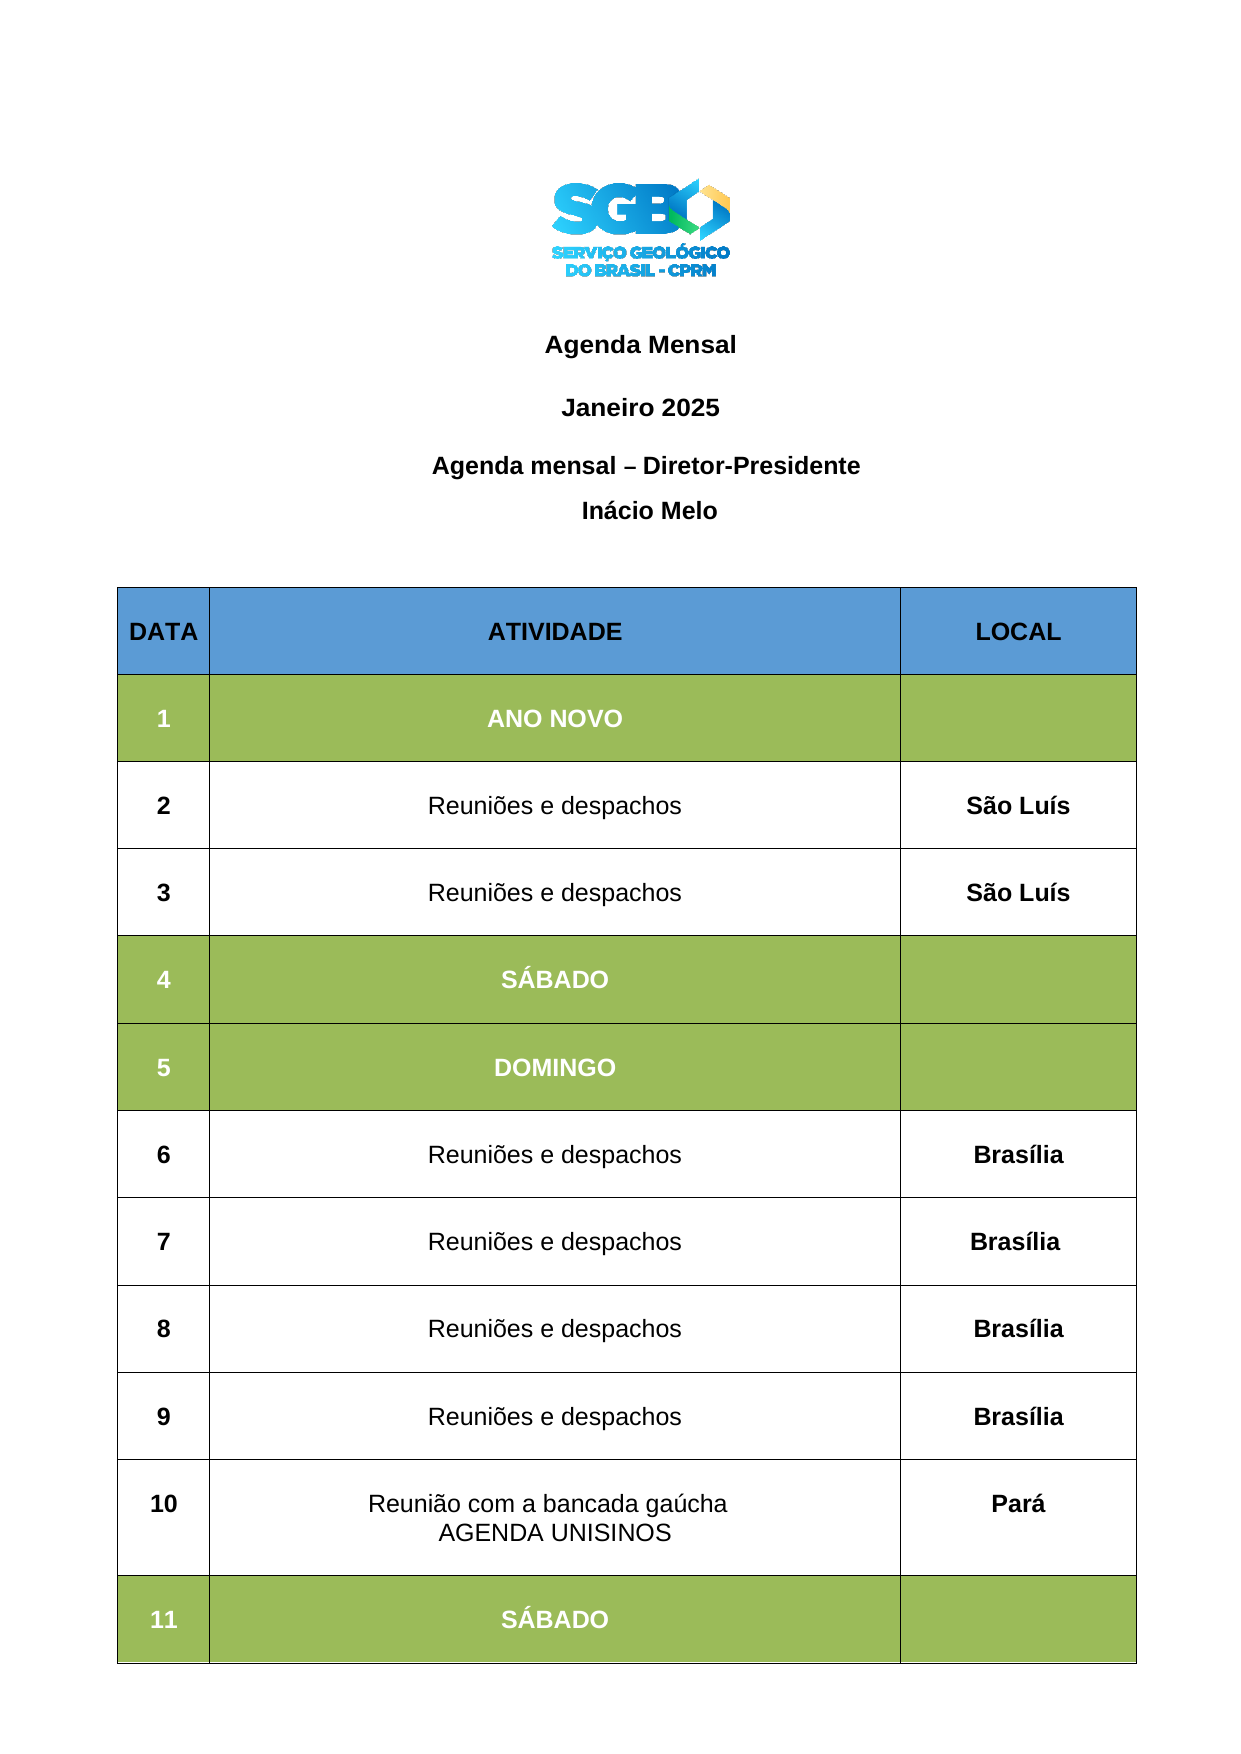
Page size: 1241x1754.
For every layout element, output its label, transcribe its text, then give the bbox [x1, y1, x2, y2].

table_cell [901, 675, 1136, 761]
table_cell 9 [118, 1373, 209, 1459]
table_cell Reuniões e despachos [210, 762, 900, 848]
text Janeiro 2025 [483, 393, 798, 422]
table_cell [901, 936, 1136, 1023]
text Inácio Melo [236, 496, 1063, 525]
table_cell Pará [901, 1460, 1136, 1575]
table_cell 4 [118, 936, 209, 1023]
table_cell Reuniões e despachos [210, 1373, 900, 1459]
text Agenda mensal – Diretor-Presidente [236, 451, 1063, 479]
table_cell [901, 1576, 1136, 1662]
table_header LOCAL [901, 588, 1136, 674]
table_cell São Luís [901, 762, 1136, 848]
table_cell Brasília [901, 1286, 1136, 1372]
table_cell 5 [118, 1024, 209, 1110]
table_cell 6 [118, 1111, 209, 1197]
table_cell 8 [118, 1286, 209, 1372]
table_cell Reunião com a bancada gaúcha AGENDA UNISINOS [210, 1460, 900, 1575]
table_cell Brasília [901, 1373, 1136, 1459]
table_cell 7 [118, 1198, 209, 1284]
table_cell 11 [118, 1576, 209, 1662]
table_header DATA [118, 588, 209, 674]
text Agenda Mensal [483, 330, 798, 358]
table_cell [901, 1024, 1136, 1110]
table_cell Reuniões e despachos [210, 849, 900, 935]
table_cell Reuniões e despachos [210, 1111, 900, 1197]
table_cell 1 [118, 675, 209, 761]
table_cell DOMINGO [210, 1024, 900, 1110]
table_cell Brasília [901, 1198, 1136, 1284]
table_cell 10 [118, 1460, 209, 1575]
table_cell SÁBADO [210, 1576, 900, 1662]
table_cell Brasília [901, 1111, 1136, 1197]
table_header ATIVIDADE [210, 588, 900, 674]
table_cell São Luís [901, 849, 1136, 935]
table_cell 2 [118, 762, 209, 848]
table_cell Reuniões e despachos [210, 1286, 900, 1372]
table_cell ANO NOVO [210, 675, 900, 761]
table_cell SÁBADO [210, 936, 900, 1023]
table_cell 3 [118, 849, 209, 935]
table_cell Reuniões e despachos [210, 1198, 900, 1284]
